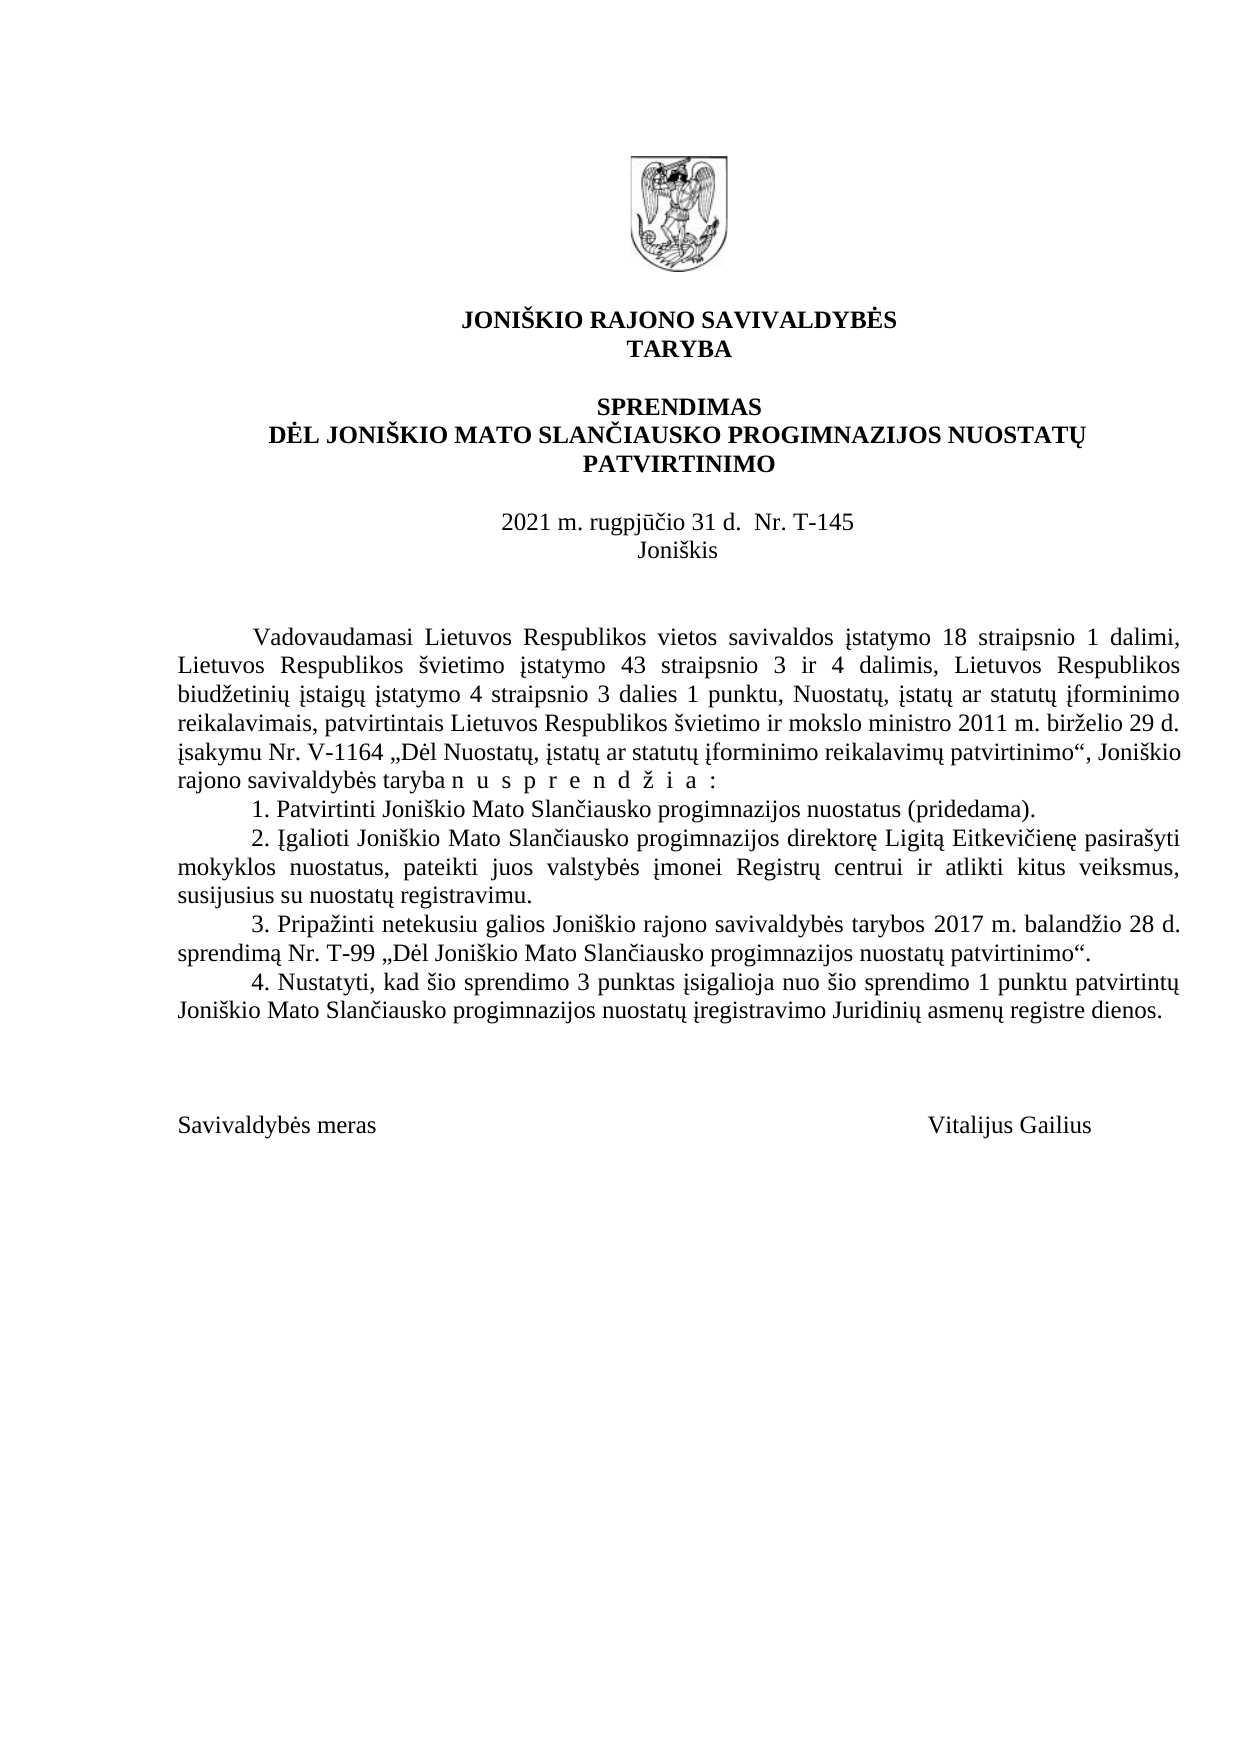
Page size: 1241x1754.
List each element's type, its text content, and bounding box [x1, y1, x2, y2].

text DĖL JONIŠKIO MATO SLANČIAUSKO PROGIMNAZIJOS NUOSTATŲ PATVIRTINIMO [174, 420, 1181, 478]
text 1. Patvirtinti Joniškio Mato Slančiausko progimnazijos nuostatus (pridedama). [177, 794, 1181, 823]
text 2021 m. rugpjūčio 31 d. Nr. T-145 [174, 507, 1181, 535]
text Joniškis [174, 535, 1181, 564]
text 3. Pripažinti netekusiu galios Joniškio rajono savivaldybės tarybos 2017 m. balandžio 28 d. sprendimą Nr. T-99 „Dėl Joniškio Mato Slančiausko progimnazijos nuostatų patvirtinimo“. [177, 909, 1181, 967]
text Vadovaudamasi Lietuvos Respublikos vietos savivaldos įstatymo 18 straipsnio 1 dalimi, Lietuvos Respublikos švietimo įstatymo 43 straipsnio 3 ir 4 dalimis, Lietuvos Respublikos biudžetinių įstaigų įstatymo 4 straipsnio 3 dalies 1 punktu, Nuostatų, įstatų ar statutų įforminimo reikalavimais, patvirtintais Lietuvos Respublikos švietimo ir mokslo ministro 2011 m. birželio 29 d. įsakymu Nr. V-1164 „Dėl Nuostatų, įstatų ar statutų įforminimo reikalavimų patvirtinimo“, Joniškio rajono savivaldybės taryba n u s p r e n d ž i a : [177, 622, 1181, 794]
text Joniškio rajono savivaldybės TARYBA [177, 305, 1181, 363]
text Savivaldybės meras Vitalijus Gailius [177, 1110, 1181, 1139]
text SPRENDIMAS [177, 392, 1181, 420]
text 4. Nustatyti, kad šio sprendimo 3 punktas įsigalioja nuo šio sprendimo 1 punktu patvirtintų Joniškio Mato Slančiausko progimnazijos nuostatų įregistravimo Juridinių asmenų registre dienos. [177, 967, 1181, 1024]
text 2. Įgalioti Joniškio Mato Slančiausko progimnazijos direktorę Ligitą Eitkevičienę pasirašyti mokyklos nuostatus, pateikti juos valstybės įmonei Registrų centrui ir atlikti kitus veiksmus, susijusius su nuostatų registravimu. [177, 823, 1181, 909]
